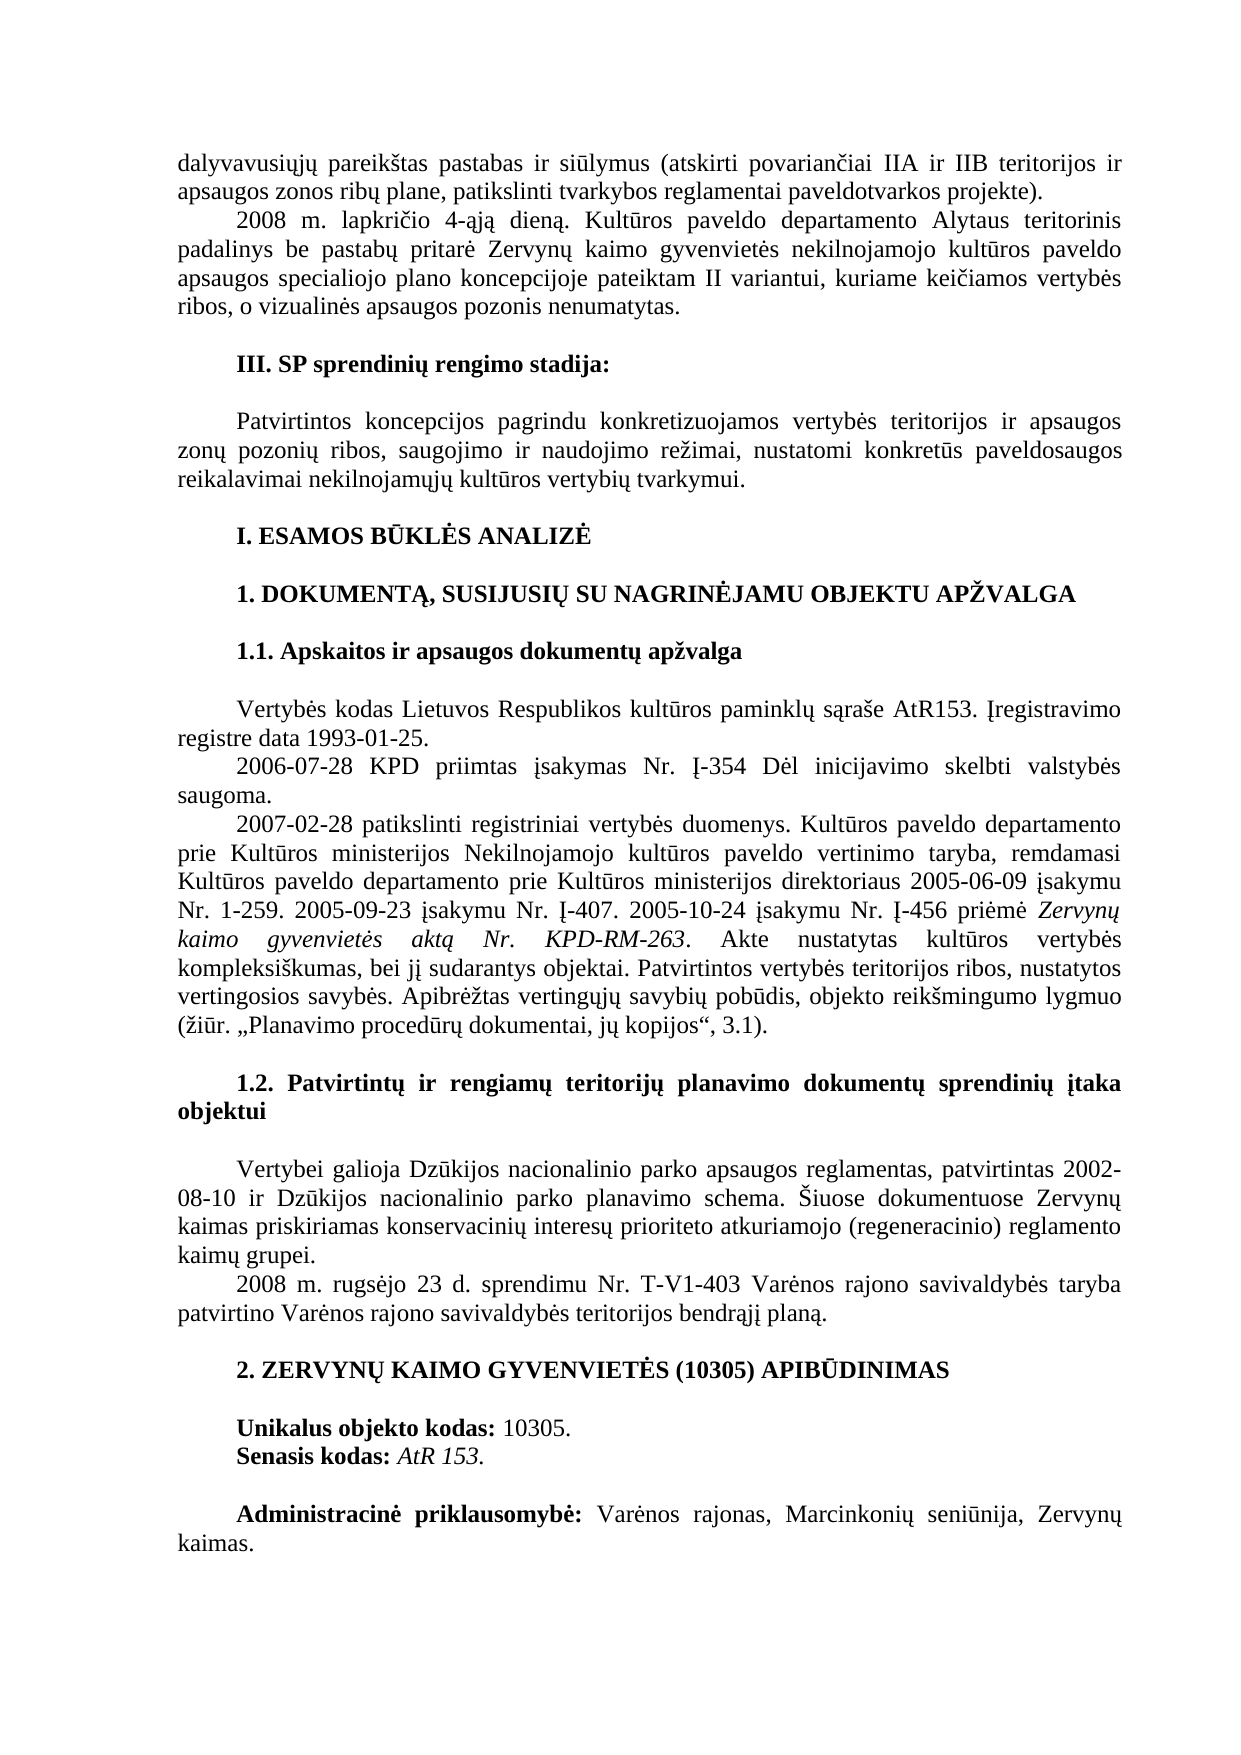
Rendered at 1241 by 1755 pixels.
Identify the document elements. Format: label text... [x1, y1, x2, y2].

text 2007-02-28 patikslinti registriniai vertybės duomenys. Kultūros paveldo departamento prie Kultūros ministerijos Nekilnojamojo kultūros paveldo vertinimo taryba, remdamasi Kultūros paveldo departamento prie Kultūros ministerijos direktoriaus 2005-06-09 įsakymu Nr. 1-259. 2005-09-23 įsakymu Nr. Į-407. 2005-10-24 įsakymu Nr. Į-456 priėmė Zervynų kaimo gyvenvietės aktą Nr. KPD-RM-263. Akte nustatytas kultūros vertybės kompleksiškumas, bei jį sudarantys objektai. Patvirtintos vertybės teritorijos ribos, nustatytos vertingosios savybės. Apibrėžtas vertingųjų savybių pobūdis, objekto reikšmingumo lygmuo (žiūr. „Planavimo procedūrų dokumentai, jų kopijos“, 3.1). [177, 809, 1122, 1039]
text 1. DOKUMENTĄ, SUSIJUSIŲ SU NAGRINĖJAMU OBJEKTU APŽVALGA [177, 579, 1122, 608]
text Patvirtintos koncepcijos pagrindu konkretizuojamos vertybės teritorijos ir apsaugos zonų pozonių ribos, saugojimo ir naudojimo režimai, nustatomi konkretūs paveldosaugos reikalavimai nekilnojamųjų kultūros vertybių tvarkymui. [177, 406, 1122, 493]
text Administracinė priklausomybė: Varėnos rajonas, Marcinkonių seniūnija, Zervynų kaimas. [177, 1499, 1122, 1556]
text Vertybės kodas Lietuvos Respublikos kultūros paminklų sąraše AtR153. Įregistravimo registre data 1993-01-25. [177, 694, 1122, 751]
text dalyvavusiųjų pareikštas pastabas ir siūlymus (atskirti povariančiai IIA ir IIB teritorijos ir apsaugos zonos ribų plane, patikslinti tvarkybos reglamentai paveldotvarkos projekte). [177, 148, 1122, 205]
text 1.2. Patvirtintų ir rengiamų teritorijų planavimo dokumentų sprendinių įtaka objektui [177, 1068, 1122, 1125]
text Senasis kodas: AtR 153. [177, 1441, 1122, 1470]
text III. SP sprendinių rengimo stadija: [177, 349, 1122, 378]
text 2. ZERVYNŲ KAIMO GYVENVIETĖS (10305) APIBŪDINIMAS [177, 1355, 1122, 1384]
text Unikalus objekto kodas: 10305. [177, 1413, 1122, 1441]
text 2008 m. lapkričio 4-ąją dieną. Kultūros paveldo departamento Alytaus teritorinis padalinys be pastabų pritarė Zervynų kaimo gyvenvietės nekilnojamojo kultūros paveldo apsaugos specialiojo plano koncepcijoje pateiktam II variantui, kuriame keičiamos vertybės ribos, o vizualinės apsaugos pozonis nenumatytas. [177, 205, 1122, 320]
text Vertybei galioja Dzūkijos nacionalinio parko apsaugos reglamentas, patvirtintas 2002-08-10 ir Dzūkijos nacionalinio parko planavimo schema. Šiuose dokumentuose Zervynų kaimas priskiriamas konservacinių interesų prioriteto atkuriamojo (regeneracinio) reglamento kaimų grupei. [177, 1154, 1122, 1269]
text 2006-07-28 KPD priimtas įsakymas Nr. Į-354 Dėl inicijavimo skelbti valstybės saugoma. [177, 751, 1122, 809]
text 2008 m. rugsėjo 23 d. sprendimu Nr. T-V1-403 Varėnos rajono savivaldybės taryba patvirtino Varėnos rajono savivaldybės teritorijos bendrąjį planą. [177, 1269, 1122, 1326]
text 1.1. Apskaitos ir apsaugos dokumentų apžvalga [177, 636, 1122, 665]
text I. ESAMOS BŪKLĖS ANALIZĖ [177, 521, 1122, 550]
